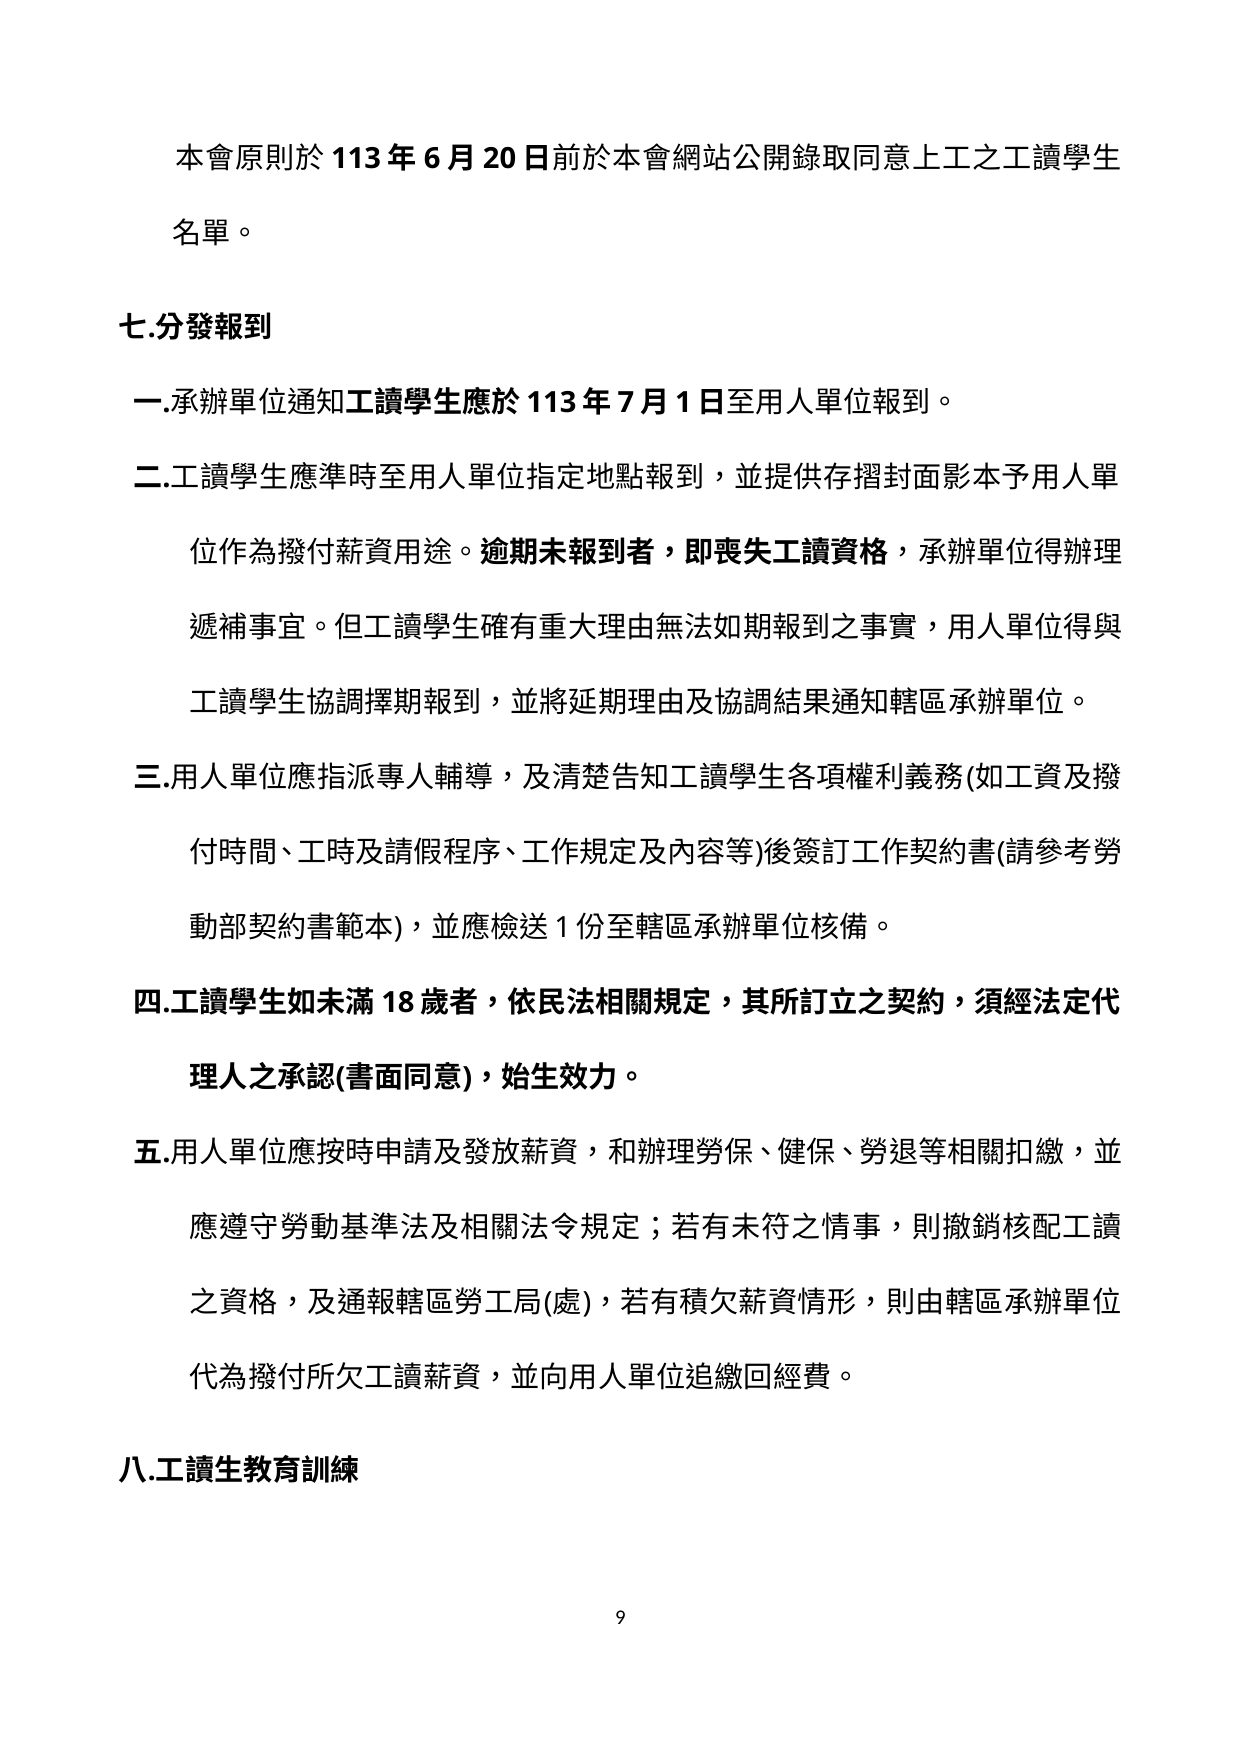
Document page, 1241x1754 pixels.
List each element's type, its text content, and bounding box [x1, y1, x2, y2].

list 工讀生教育訓練 [118, 1431, 1122, 1506]
list 工讀學生應準時至用人單位指定地點報到，並提供存摺封面影本予用人單位作為撥付薪資用途。逾期未報到者，即喪失工讀資格，承辦單位得辦理遞補事宜。但工讀學生確有重大理由無法如期報到之事實，用人單位得與工讀學生協調擇期報到，並將延期理由及協調結果通知轄區承辦單位。 [133, 437, 1122, 737]
list 用人單位應指派專人輔導，及清楚告知工讀學生各項權利義務(如工資及撥付時間、工時及請假程序、工作規定及內容等)後簽訂工作契約書(請參考勞動部契約書範本)，並應檢送1份至轄區承辦單位核備。 [133, 737, 1122, 962]
text 本會原則於113年6月20日前於本會網站公開錄取同意上工之工讀學生名單。 [172, 118, 1122, 268]
list 用人單位應按時申請及發放薪資，和辦理勞保、健保、勞退等相關扣繳，並應遵守勞動基準法及相關法令規定；若有未符之情事，則撤銷核配工讀之資格，及通報轄區勞工局(處)，若有積欠薪資情形，則由轄區承辦單位代為撥付所欠工讀薪資，並向用人單位追繳回經費。 [133, 1112, 1122, 1412]
list 承辦單位通知工讀學生應於113年7月1日至用人單位報到。 [133, 362, 1122, 437]
list 工讀學生如未滿18歲者，依民法相關規定，其所訂立之契約，須經法定代理人之承認(書面同意)，始生效力。 [133, 962, 1122, 1112]
list 分發報到 [118, 287, 1122, 362]
